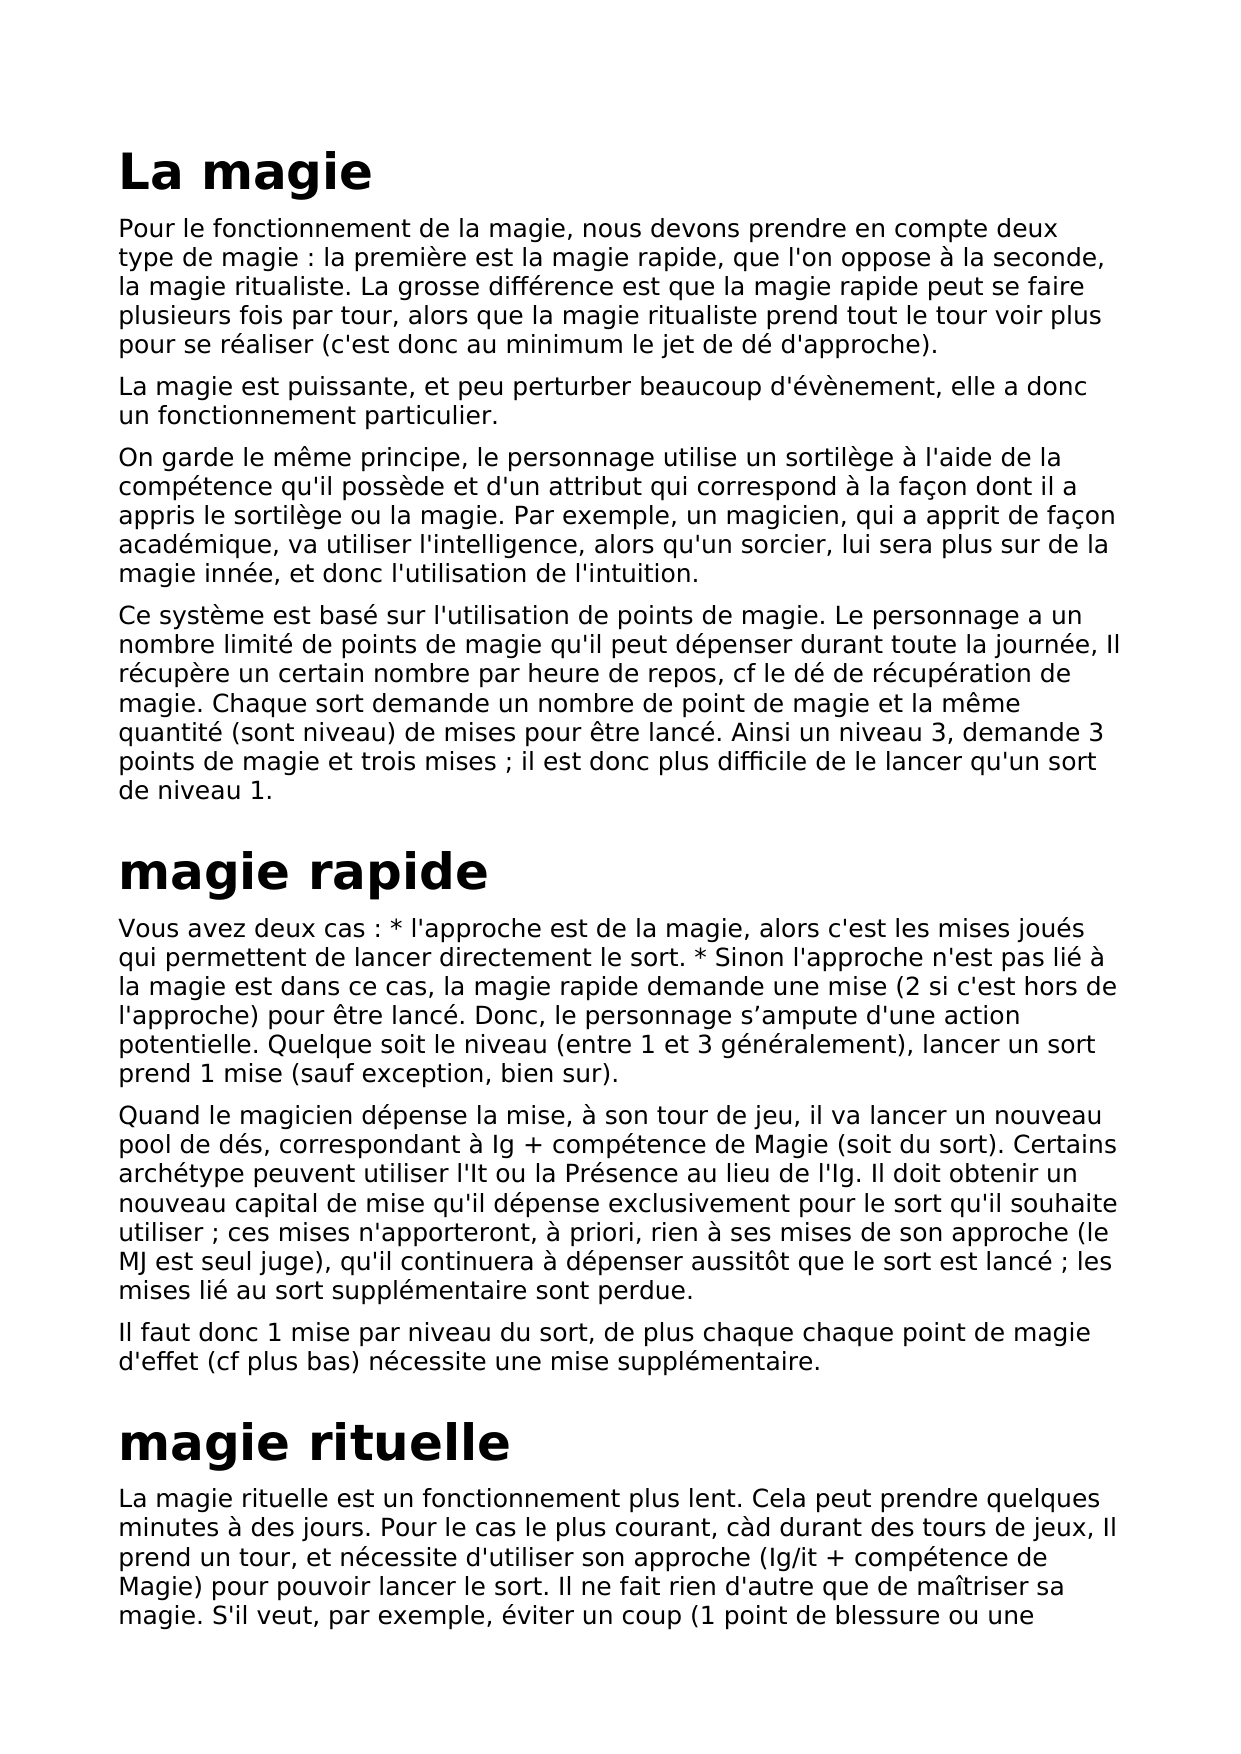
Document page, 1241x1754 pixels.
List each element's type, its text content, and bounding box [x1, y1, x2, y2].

text La magie est puissante, et peu perturber beaucoup d'évènement, elle a donc un fonctionnement particulier. [118, 372, 1122, 431]
subtitle magie rapide [118, 843, 1122, 901]
subtitle magie rituelle [118, 1414, 1122, 1472]
subtitle La magie [118, 143, 1122, 201]
text La magie rituelle est un fonctionnement plus lent. Cela peut prendre quelques minutes à des jours. Pour le cas le plus courant, càd durant des tours de jeux, Il prend un tour, et nécessite d'utiliser son approche (Ig/it + compétence de Magie) pour pouvoir lancer le sort. Il ne fait rien d'autre que de maîtriser sa magie. S'il veut, par exemple, éviter un coup (1 point de blessure ou une [118, 1484, 1122, 1630]
text Vous avez deux cas : * l'approche est de la magie, alors c'est les mises joués qui permettent de lancer directement le sort. * Sinon l'approche n'est pas lié à la magie est dans ce cas, la magie rapide demande une mise (2 si c'est hors de l'approche) pour être lancé. Donc, le personnage s’ampute d'une action potentielle. Quelque soit le niveau (entre 1 et 3 généralement), lancer un sort prend 1 mise (sauf exception, bien sur). [118, 914, 1122, 1089]
text Il faut donc 1 mise par niveau du sort, de plus chaque chaque point de magie d'effet (cf plus bas) nécessite une mise supplémentaire. [118, 1318, 1122, 1376]
text On garde le même principe, le personnage utilise un sortilège à l'aide de la compétence qu'il possède et d'un attribut qui correspond à la façon dont il a appris le sortilège ou la magie. Par exemple, un magicien, qui a apprit de façon académique, va utiliser l'intelligence, alors qu'un sorcier, lui sera plus sur de la magie innée, et donc l'utilisation de l'intuition. [118, 443, 1122, 589]
text Quand le magicien dépense la mise, à son tour de jeu, il va lancer un nouveau pool de dés, correspondant à Ig + compétence de Magie (soit du sort). Certains archétype peuvent utiliser l'It ou la Présence au lieu de l'Ig. Il doit obtenir un nouveau capital de mise qu'il dépense exclusivement pour le sort qu'il souhaite utiliser ; ces mises n'apporteront, à priori, rien à ses mises de son approche (le MJ est seul juge), qu'il continuera à dépenser aussitôt que le sort est lancé ; les mises lié au sort supplémentaire sont perdue. [118, 1101, 1122, 1305]
text Ce système est basé sur l'utilisation de points de magie. Le personnage a un nombre limité de points de magie qu'il peut dépenser durant toute la journée, Il récupère un certain nombre par heure de repos, cf le dé de récupération de magie. Chaque sort demande un nombre de point de magie et la même quantité (sont niveau) de mises pour être lancé. Ainsi un niveau 3, demande 3 points de magie et trois mises ; il est donc plus difficile de le lancer qu'un sort de niveau 1. [118, 601, 1122, 806]
text Pour le fonctionnement de la magie, nous devons prendre en compte deux type de magie : la première est la magie rapide, que l'on oppose à la seconde, la magie ritualiste. La grosse différence est que la magie rapide peut se faire plusieurs fois par tour, alors que la magie ritualiste prend tout le tour voir plus pour se réaliser (c'est donc au minimum le jet de dé d'approche). [118, 214, 1122, 360]
